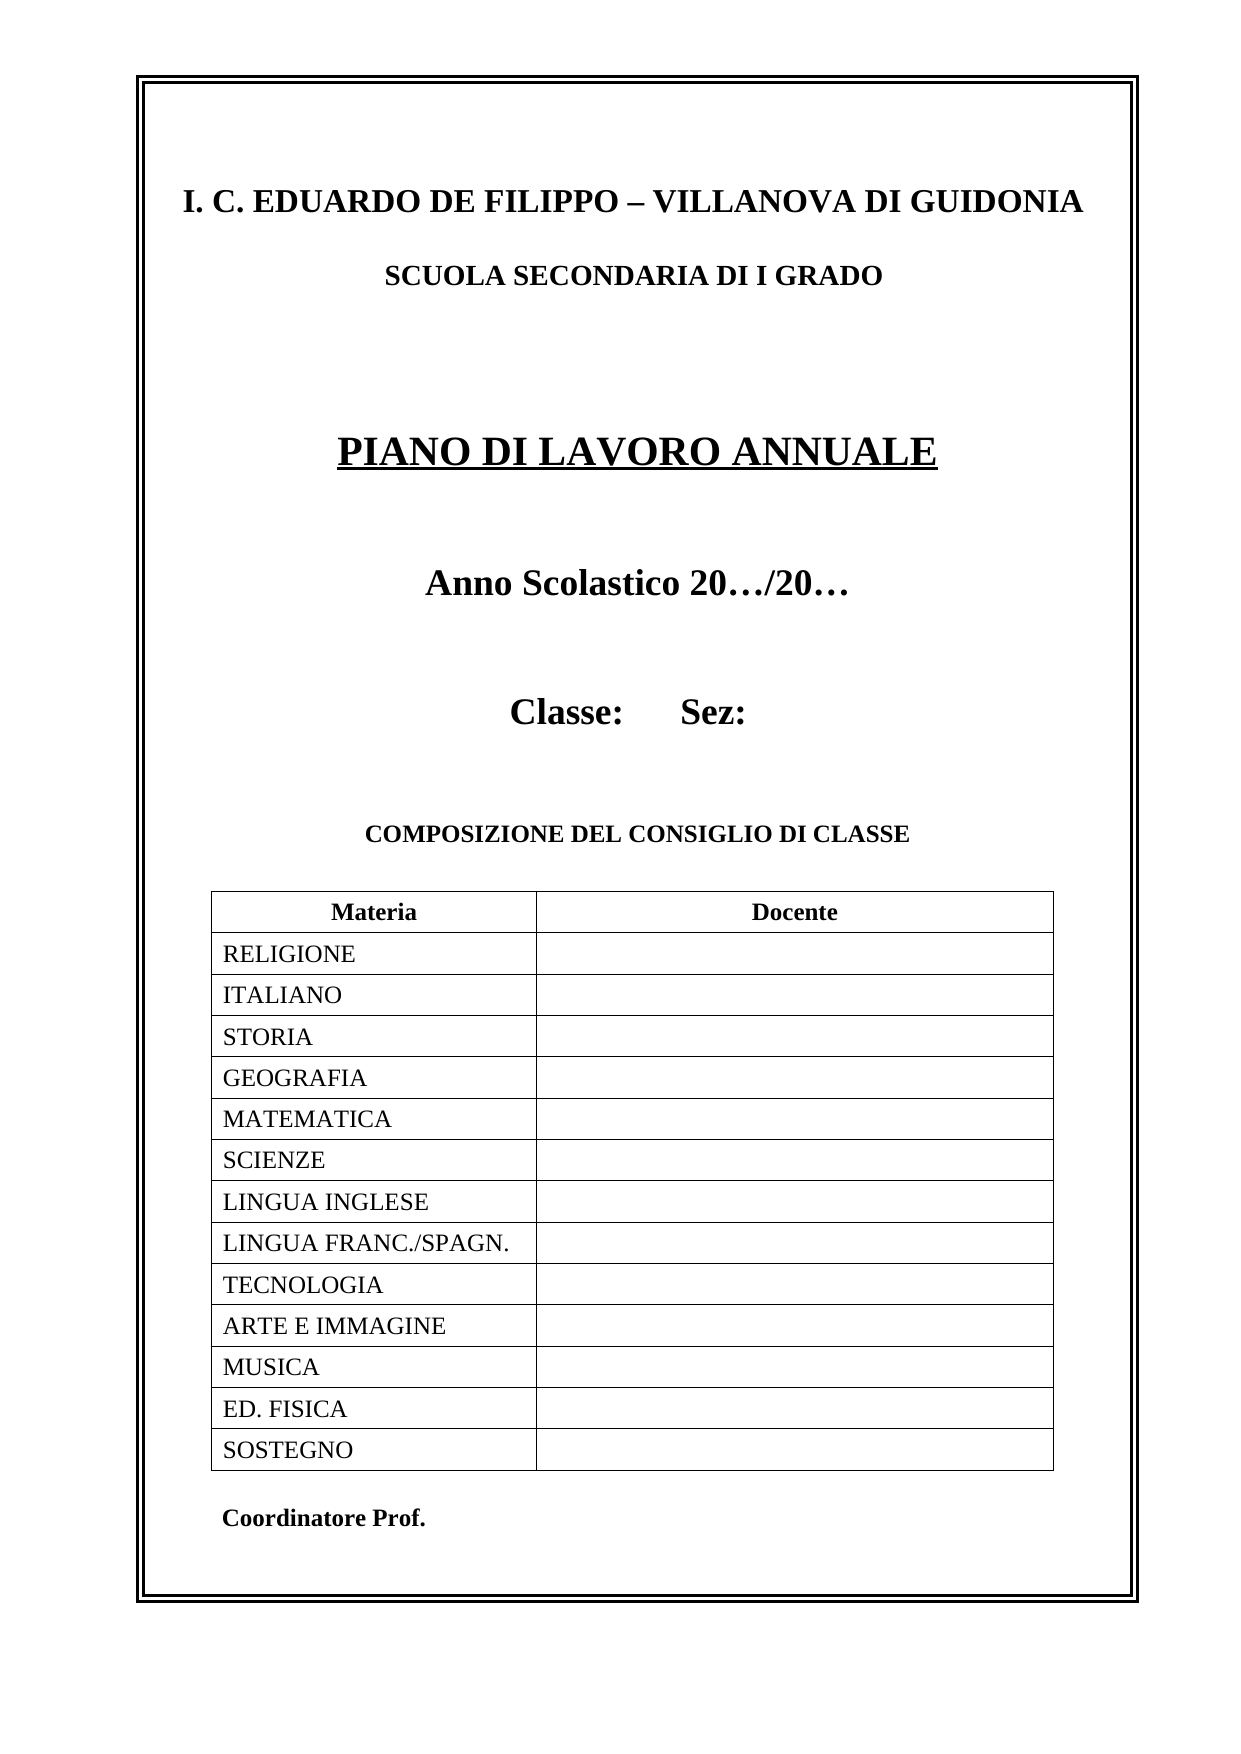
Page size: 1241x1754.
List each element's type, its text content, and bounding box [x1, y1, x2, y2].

table_cell MATEMATICA [212, 1099, 536, 1139]
table_cell GEOGRAFIA [212, 1057, 536, 1097]
table_cell LINGUA FRANC./SPAGN. [212, 1223, 536, 1263]
table_header Materia [212, 892, 536, 932]
table_cell [537, 1264, 1053, 1304]
table_header Docente [537, 892, 1053, 932]
table_cell STORIA [212, 1016, 536, 1056]
table_cell RELIGIONE [212, 933, 536, 973]
table_cell ITALIANO [212, 975, 536, 1015]
table_header I. C. EDUARDO DE FILIPPO – VILLANOVA DI GUIDONIA SCUOLA SECONDARIA DI I GRADO PIANO DI LAVORO ANNUALE Anno Scolastico 20…/20… Classe: Sez: COMPOSIZIONE DEL CONSIGLIO DI CLASSE Coordinatore Prof. [141, 78, 1134, 1594]
table_cell [537, 933, 1053, 973]
table_cell ED. FISICA [212, 1388, 536, 1428]
table_cell [537, 1099, 1053, 1139]
table_cell [537, 1140, 1053, 1180]
table_cell [537, 1223, 1053, 1263]
table_cell ARTE E IMMAGINE [212, 1305, 536, 1346]
table_cell MUSICA [212, 1347, 536, 1387]
table_cell [537, 1016, 1053, 1056]
table_cell SOSTEGNO [212, 1429, 536, 1470]
table_cell [537, 1429, 1053, 1470]
table_cell [537, 1181, 1053, 1222]
table_cell [537, 1057, 1053, 1097]
table_cell LINGUA INGLESE [212, 1181, 536, 1222]
table_cell [537, 1388, 1053, 1428]
table_cell [537, 975, 1053, 1015]
table_cell [537, 1305, 1053, 1346]
table_cell [537, 1347, 1053, 1387]
table_cell TECNOLOGIA [212, 1264, 536, 1304]
table_cell SCIENZE [212, 1140, 536, 1180]
